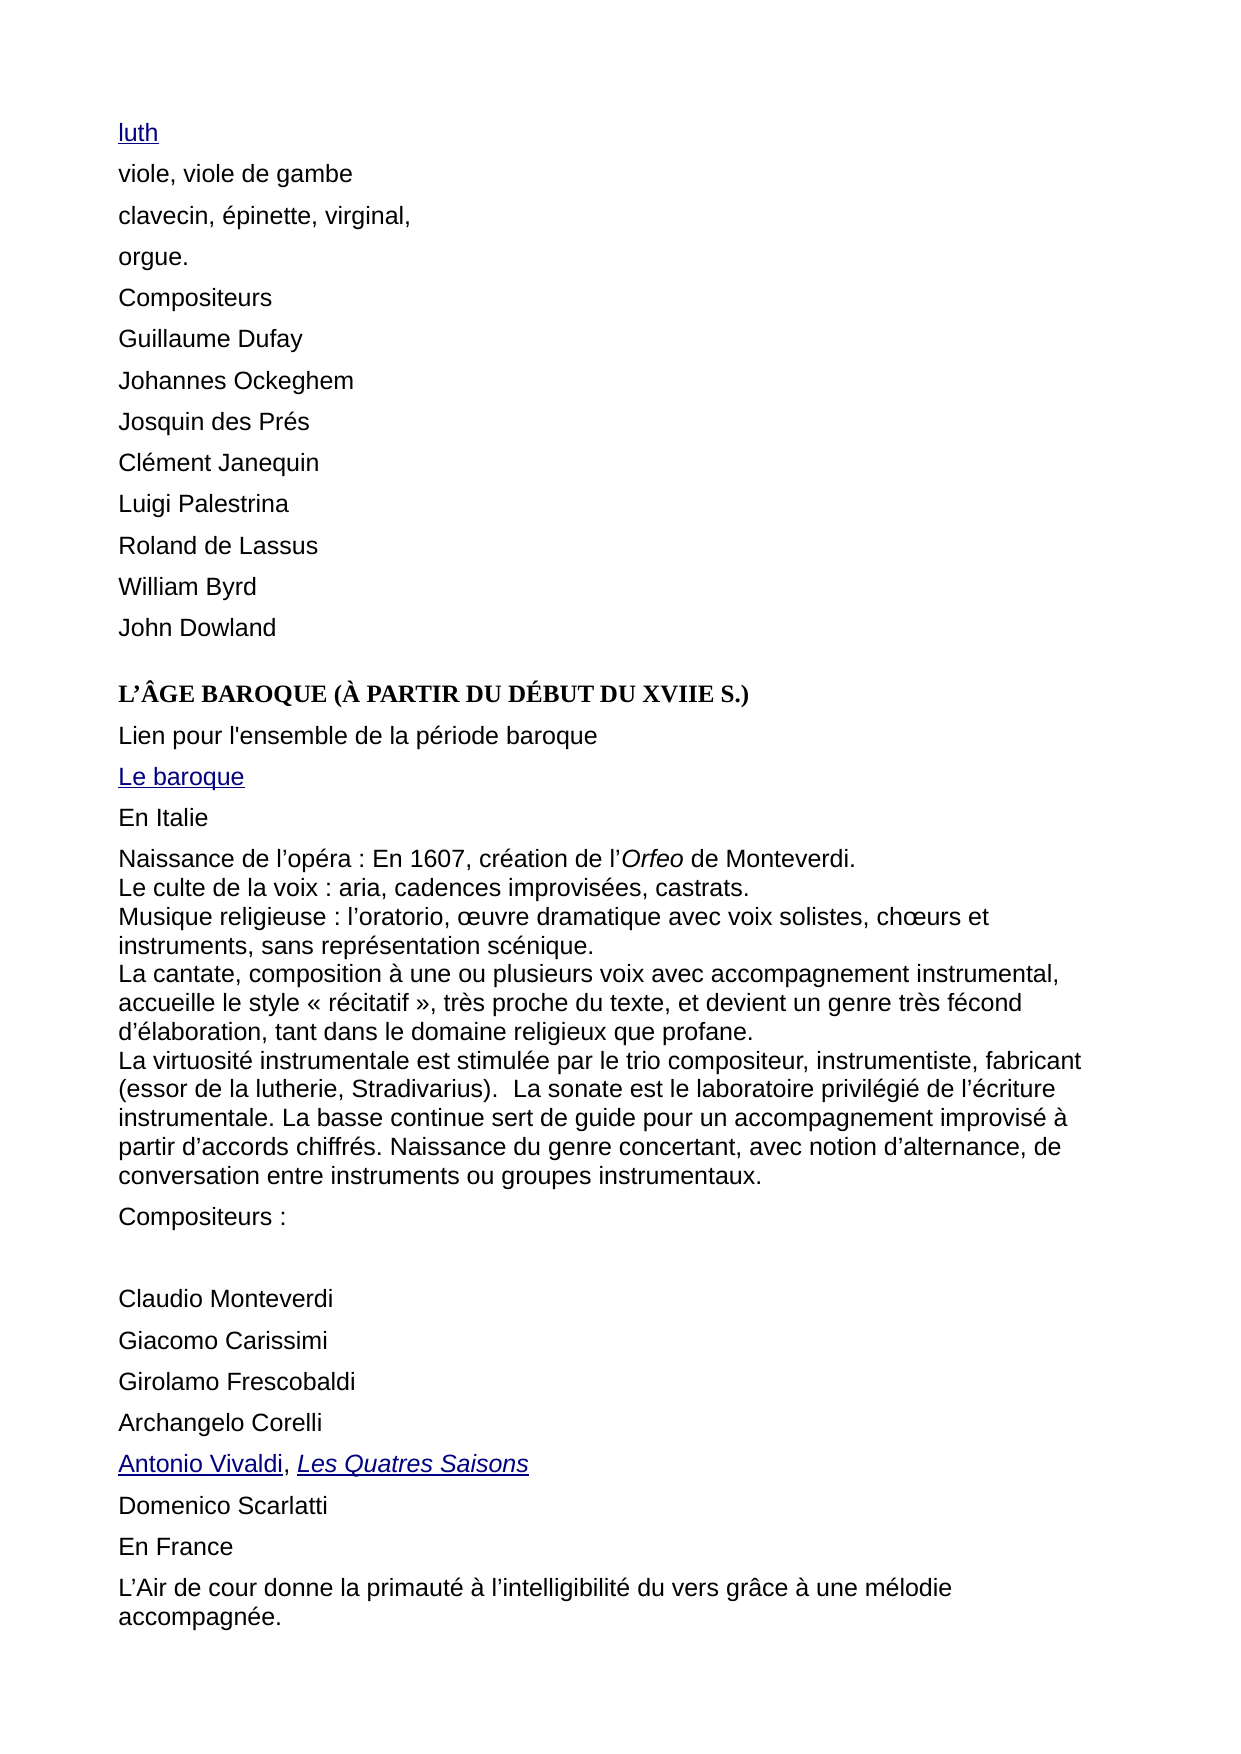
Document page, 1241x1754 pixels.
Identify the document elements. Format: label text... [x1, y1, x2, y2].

text Le baroque [118, 762, 1122, 791]
text viole, viole de gambe [118, 159, 1122, 188]
subtitle L’ÂGE BAROQUE (À PARTIR DU DÉBUT DU XVIIE S.) [118, 679, 1122, 708]
text Giacomo Carissimi [118, 1326, 1122, 1354]
text Josquin des Prés [118, 407, 1122, 436]
text En France [118, 1532, 1122, 1561]
text Compositeurs [118, 283, 1122, 312]
text En Italie [118, 803, 1122, 832]
text Lien pour l'ensemble de la période baroque [118, 721, 1122, 749]
text Naissance de l’opéra : En 1607, création de l’Orfeo de Monteverdi. Le culte de la voix : aria, cadences improvisées, castrats. Musique religieuse : l’oratorio, œuvre dramatique avec voix solistes, chœurs et instruments, sans représentation scénique. La cantate, composition à une ou plusieurs voix avec accompagnement instrumental, accueille le style « récitatif », très proche du texte, et devient un genre très fécond d’élaboration, tant dans le domaine religieux que profane. La virtuosité instrumentale est stimulée par le trio compositeur, instrumentiste, fabricant (essor de la lutherie, Stradivarius). La sonate est le laboratoire privilégié de l’écriture instrumentale. La basse continue sert de guide pour un accompagnement improvisé à partir d’accords chiffrés. Naissance du genre concertant, avec notion d’alternance, de conversation entre instruments ou groupes instrumentaux. [118, 844, 1122, 1189]
text Archangelo Corelli [118, 1408, 1122, 1437]
text Clément Janequin [118, 448, 1122, 477]
text John Dowland [118, 613, 1122, 642]
text Johannes Ockeghem [118, 366, 1122, 394]
text Compositeurs : [118, 1202, 1122, 1231]
text clavecin, épinette, virginal, [118, 201, 1122, 229]
text Claudio Monteverdi [118, 1284, 1122, 1313]
text Roland de Lassus [118, 531, 1122, 559]
text Girolamo Frescobaldi [118, 1367, 1122, 1396]
text Domenico Scarlatti [118, 1491, 1122, 1519]
text Luigi Palestrina [118, 489, 1122, 518]
text William Byrd [118, 572, 1122, 601]
text Antonio Vivaldi, Les Quatres Saisons [118, 1449, 1122, 1478]
text luth [118, 118, 1122, 147]
text L’Air de cour donne la primauté à l’intelligibilité du vers grâce à une mélodie accompagnée. [118, 1573, 1122, 1631]
text orgue. [118, 242, 1122, 271]
text Guillaume Dufay [118, 324, 1122, 353]
